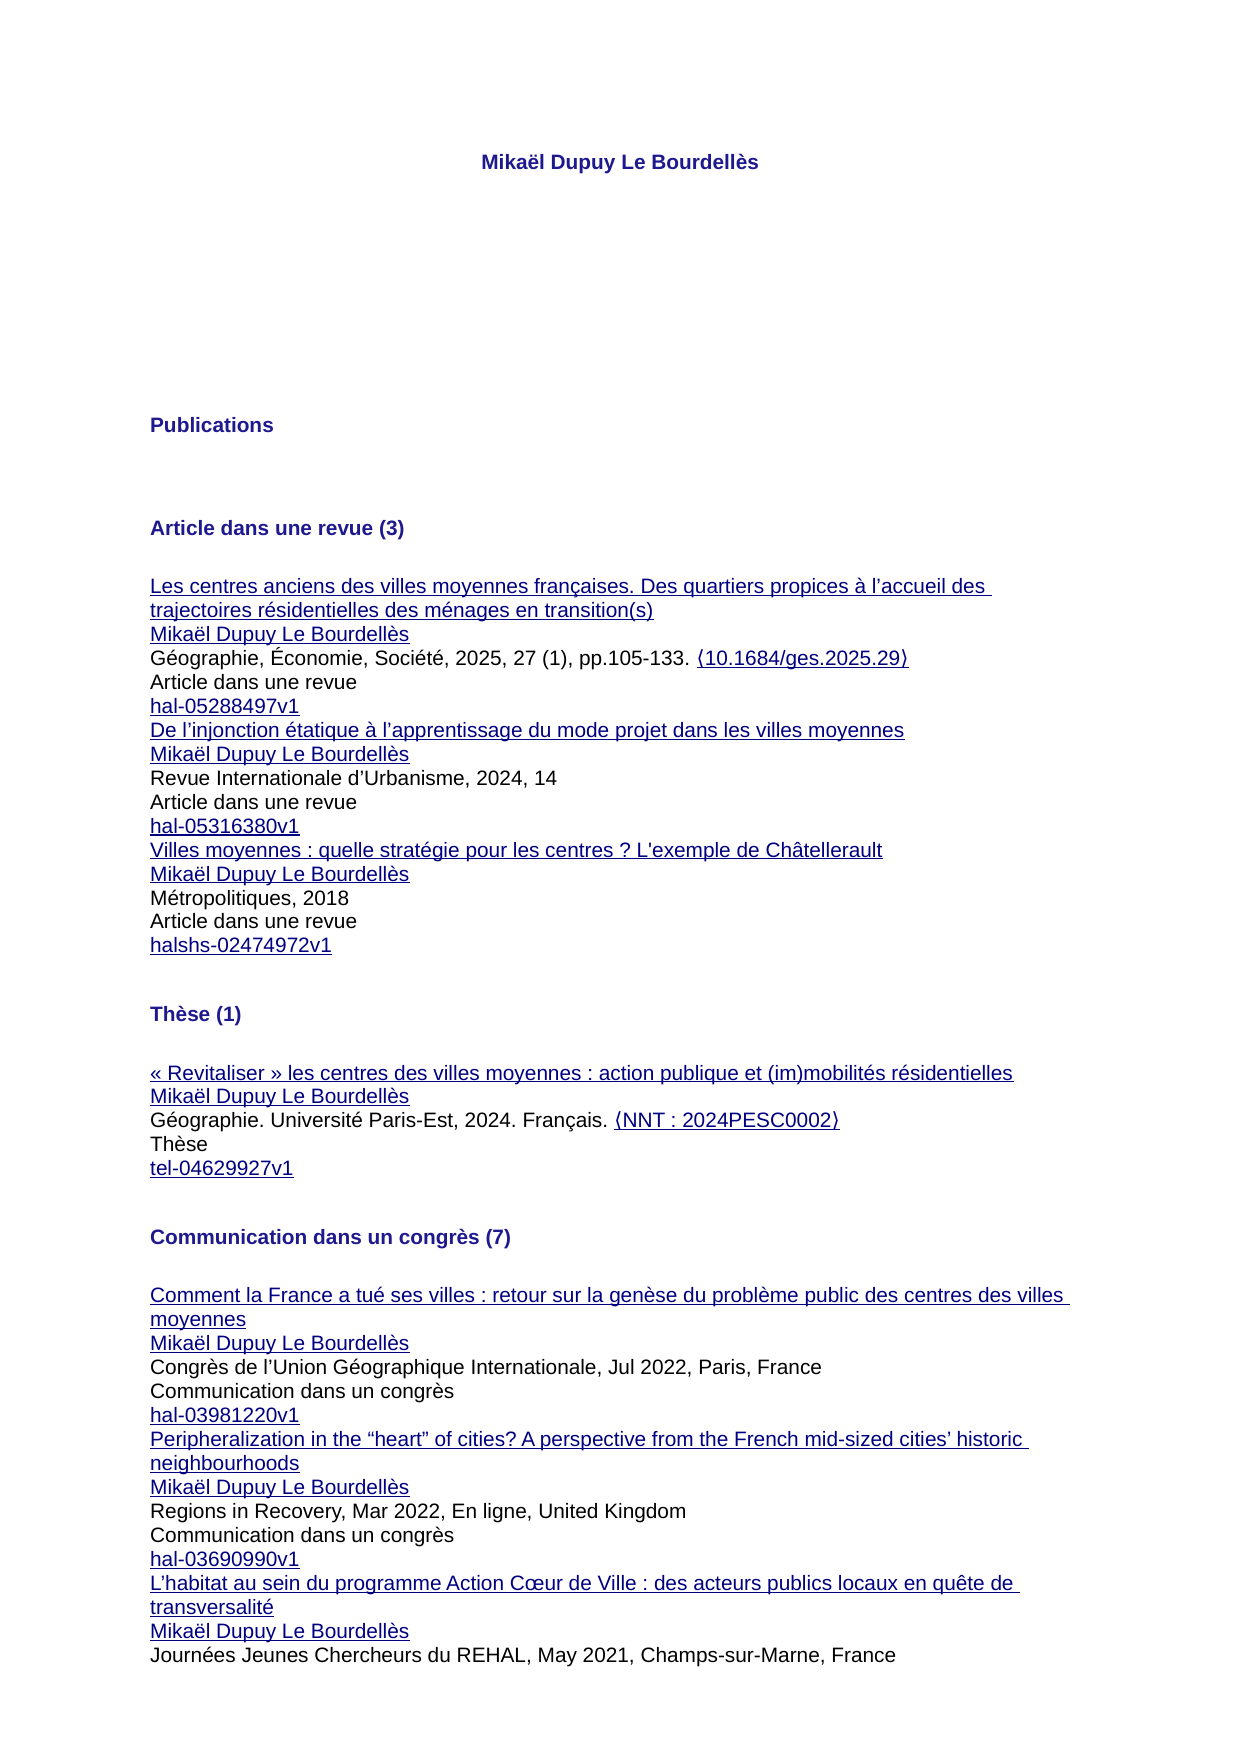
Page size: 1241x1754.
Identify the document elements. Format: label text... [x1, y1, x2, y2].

table_cell Villes moyennes : quelle stratégie pour les centres ? L'exemple de Châtellerault Mikaël Dupuy Le Bourdellès Métropolitiques, 2018 Article dans une revue halshs-02474972v1 [150, 838, 1090, 957]
table_header Les centres anciens des villes moyennes françaises. Des quartiers propices à l’accueil des trajectoires résidentielles des ménages en transition(s) Mikaël Dupuy Le Bourdellès Géographie, Économie, Société, 2025, 27 (1), pp.105-133. ⟨10.1684/ges.2025.29⟩ Article dans une revue hal-05288497v1 [150, 574, 1090, 718]
subtitle Thèse (1) [150, 1002, 1090, 1026]
subtitle Communication dans un congrès (7) [150, 1225, 1090, 1249]
table_cell L’habitat au sein du programme Action Cœur de Ville : des acteurs publics locaux en quête de transversalité Mikaël Dupuy Le Bourdellès Journées Jeunes Chercheurs du REHAL, May 2021, Champs-sur-Marne, France [150, 1571, 1090, 1667]
table_header Comment la France a tué ses villes : retour sur la genèse du problème public des centres des villes moyennes Mikaël Dupuy Le Bourdellès Congrès de l’Union Géographique Internationale, Jul 2022, Paris, France Communication dans un congrès hal-03981220v1 [150, 1283, 1090, 1427]
subtitle Publications [150, 412, 1090, 436]
table_cell Peripheralization in the “heart” of cities? A perspective from the French mid-sized cities’ historic neighbourhoods Mikaël Dupuy Le Bourdellès Regions in Recovery, Mar 2022, En ligne, United Kingdom Communication dans un congrès hal-03690990v1 [150, 1427, 1090, 1571]
subtitle Article dans une revue (3) [150, 516, 1090, 539]
subtitle Mikaël Dupuy Le Bourdellès [150, 150, 1090, 174]
table_header « Revitaliser » les centres des villes moyennes : action publique et (im)mobilités résidentielles Mikaël Dupuy Le Bourdellès Géographie. Université Paris-Est, 2024. Français. ⟨NNT : 2024PESC0002⟩ Thèse tel-04629927v1 [150, 1060, 1090, 1180]
table_cell De l’injonction étatique à l’apprentissage du mode projet dans les villes moyennes Mikaël Dupuy Le Bourdellès Revue Internationale d’Urbanisme, 2024, 14 Article dans une revue hal-05316380v1 [150, 718, 1090, 837]
